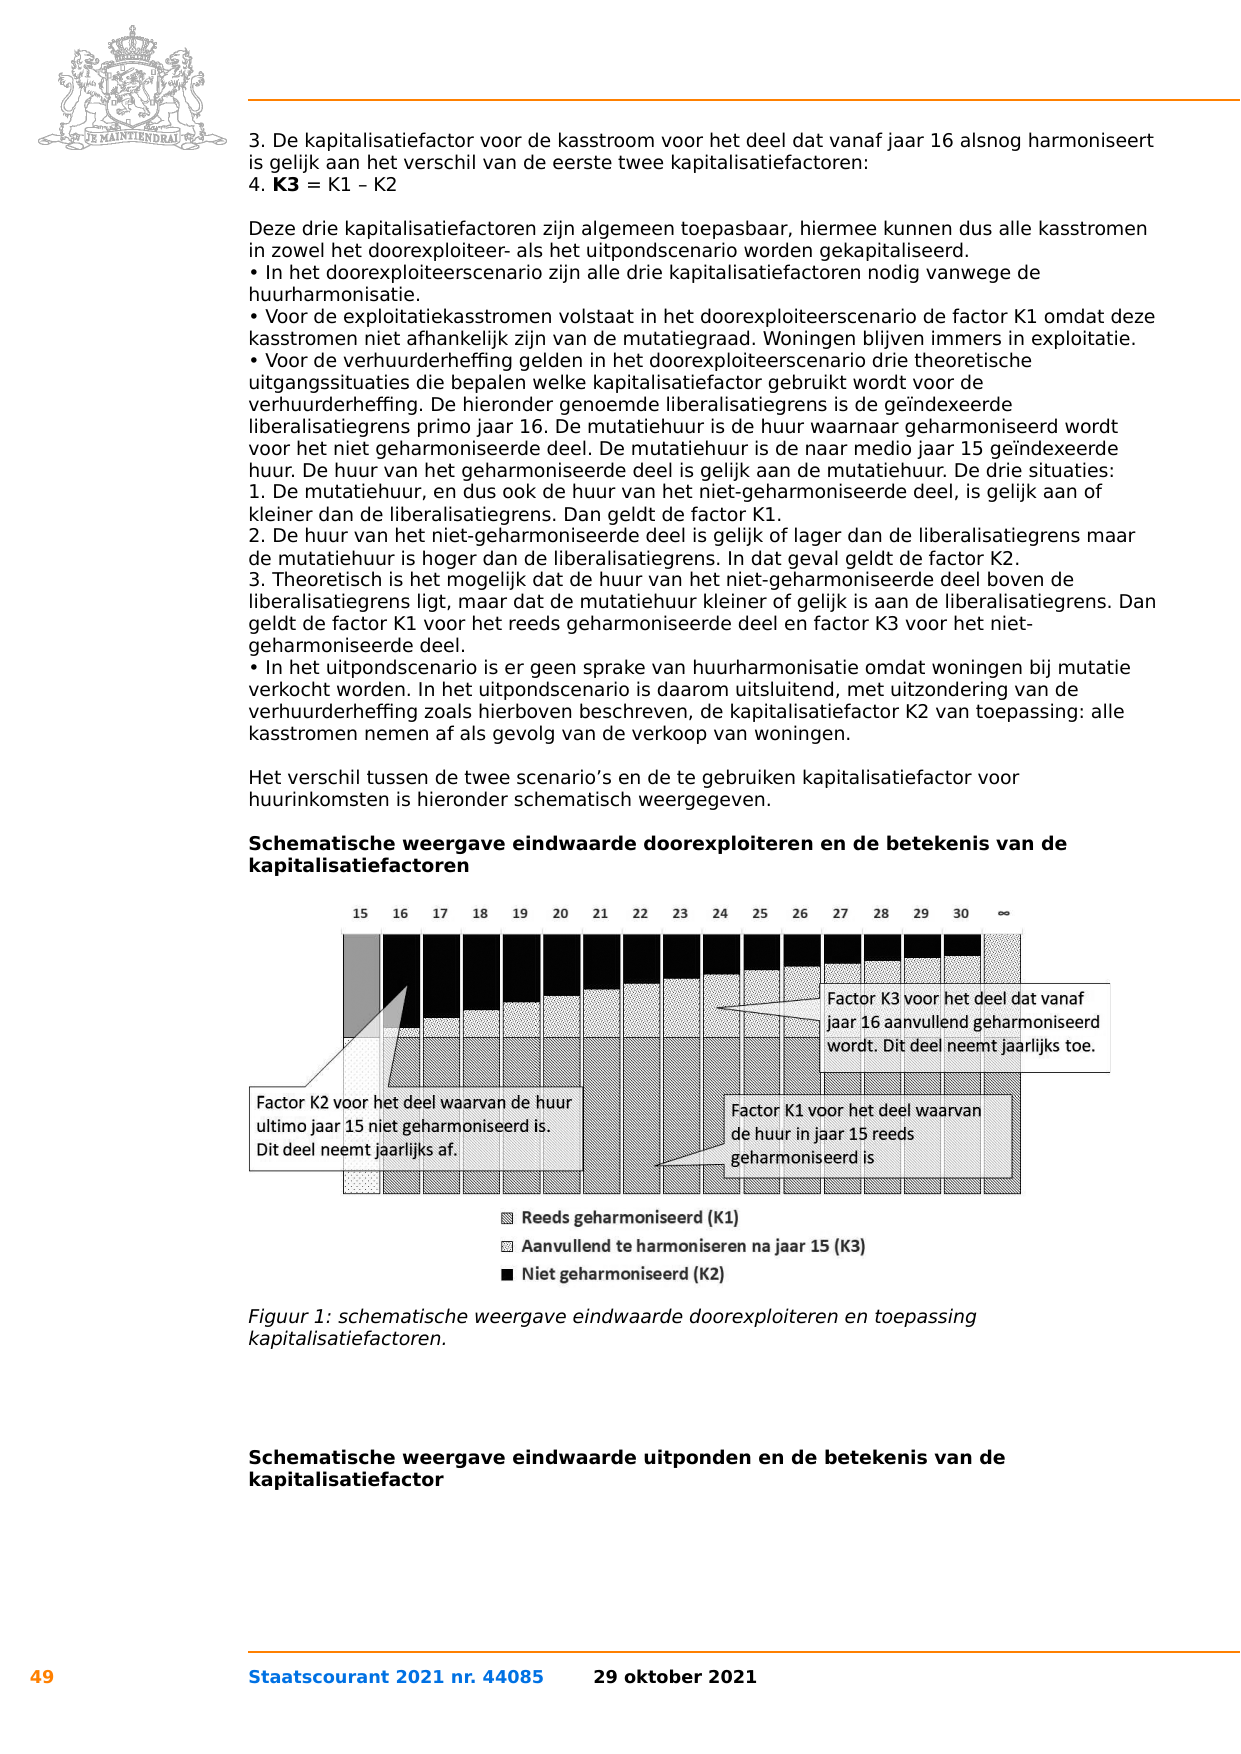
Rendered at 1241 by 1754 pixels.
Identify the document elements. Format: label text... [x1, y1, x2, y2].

text 2. De huur van het niet-geharmoniseerde deel is gelijk of lager dan de liberalisatiegrens maar de mutatiehuur is hoger dan de liberalisatiegrens. In dat geval geldt de factor K2. [248, 525, 1163, 569]
text 3. De kapitalisatiefactor voor de kasstroom voor het deel dat vanaf jaar 16 alsnog harmoniseert is gelijk aan het verschil van de eerste twee kapitalisatiefactoren: [248, 130, 1163, 174]
text 4. K3 = K1 – K2 [248, 174, 1163, 196]
text • In het uitpondscenario is er geen sprake van huurharmonisatie omdat woningen bij mutatie verkocht worden. In het uitpondscenario is daarom uitsluitend, met uitzondering van de verhuurderheffing zoals hierboven beschreven, de kapitalisatiefactor K2 van toepassing: alle kasstromen nemen af als gevolg van de verkoop van woningen. [248, 657, 1163, 745]
text Figuur 1: schematische weergave eindwaarde doorexploiteren en toepassing kapitalisatiefactoren. [248, 1306, 1110, 1350]
subtitle Schematische weergave eindwaarde uitponden en de betekenis van de kapitalisatiefactor [248, 1447, 1163, 1491]
picture [248, 898, 1111, 1295]
text 3. Theoretisch is het mogelijk dat de huur van het niet-geharmoniseerde deel boven de liberalisatiegrens ligt, maar dat de mutatiehuur kleiner of gelijk is aan de liberalisatiegrens. Dan geldt de factor K1 voor het reeds geharmoniseerde deel en factor K3 voor het niet-geharmoniseerde deel. [248, 569, 1163, 657]
text Het verschil tussen de twee scenario’s en de te gebruiken kapitalisatiefactor voor huurinkomsten is hieronder schematisch weergegeven. [248, 767, 1163, 811]
text • Voor de exploitatiekasstromen volstaat in het doorexploiteerscenario de factor K1 omdat deze kasstromen niet afhankelijk zijn van de mutatiegraad. Woningen blijven immers in exploitatie. [248, 306, 1163, 349]
text • In het doorexploiteerscenario zijn alle drie kapitalisatiefactoren nodig vanwege de huurharmonisatie. [248, 262, 1163, 306]
text • Voor de verhuurderheffing gelden in het doorexploiteerscenario drie theoretische uitgangssituaties die bepalen welke kapitalisatiefactor gebruikt wordt voor de verhuurderheffing. De hieronder genoemde liberalisatiegrens is de geïndexeerde liberalisatiegrens primo jaar 16. De mutatiehuur is de huur waarnaar geharmoniseerd wordt voor het niet geharmoniseerde deel. De mutatiehuur is de naar medio jaar 15 geïndexeerde huur. De huur van het geharmoniseerde deel is gelijk aan de mutatiehuur. De drie situaties: [248, 349, 1163, 481]
subtitle Schematische weergave eindwaarde doorexploiteren en de betekenis van de kapitalisatiefactoren [248, 833, 1163, 877]
text 1. De mutatiehuur, en dus ook de huur van het niet-geharmoniseerde deel, is gelijk aan of kleiner dan de liberalisatiegrens. Dan geldt de factor K1. [248, 481, 1163, 525]
text Deze drie kapitalisatiefactoren zijn algemeen toepasbaar, hiermee kunnen dus alle kasstromen in zowel het doorexploiteer- als het uitpondscenario worden gekapitaliseerd. [248, 218, 1163, 262]
picture [38, 25, 227, 150]
